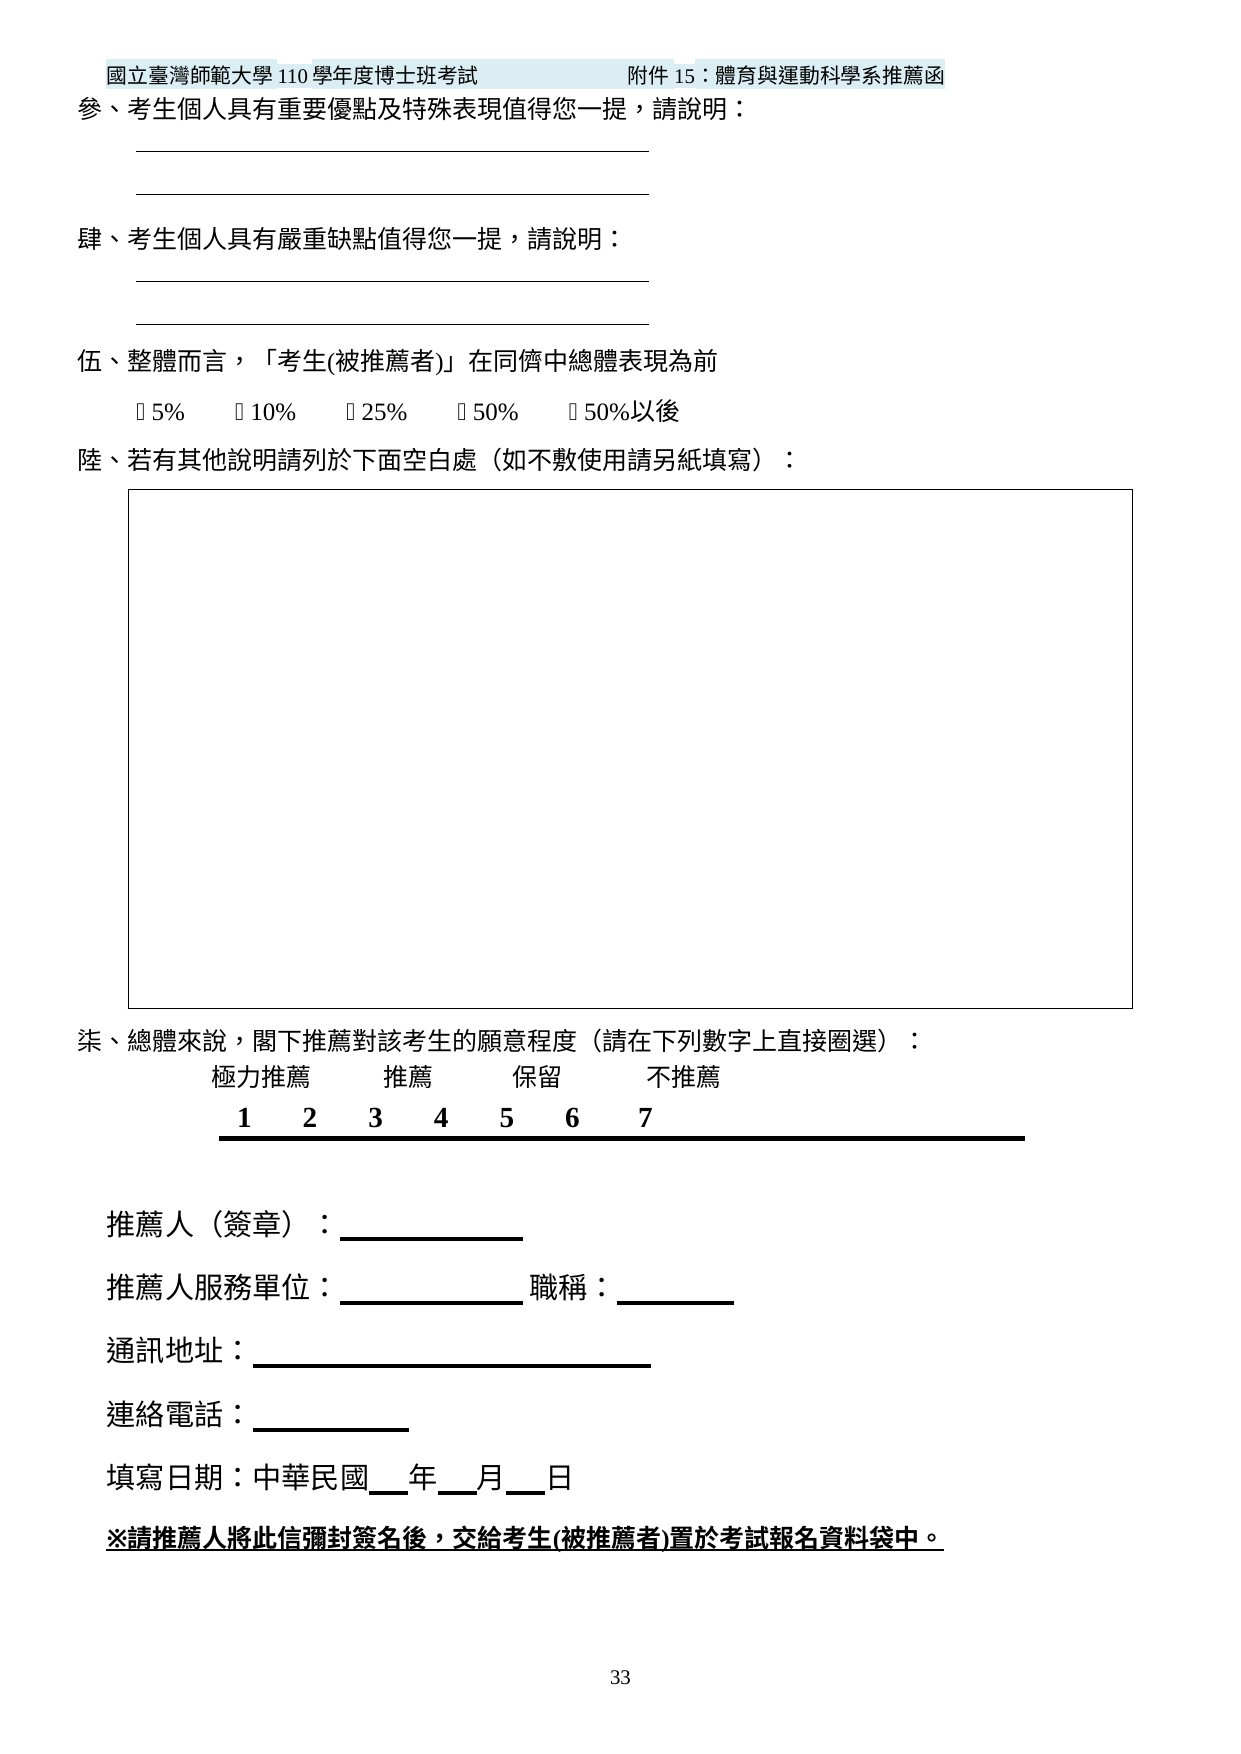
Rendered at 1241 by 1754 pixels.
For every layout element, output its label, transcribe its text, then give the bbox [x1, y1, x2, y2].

text  5%  10%  25%  50%  50%以後 [136, 391, 1134, 427]
text 極力推薦 推薦 保留 不推薦 [136, 1057, 1134, 1093]
text 柒、總體來說，閣下推薦對該考生的願意程度（請在下列數字上直接圈選）： [77, 1021, 1134, 1057]
text 連絡電話： [106, 1391, 1134, 1434]
text 填寫日期：中華民國 年 月 日 [106, 1455, 1134, 1497]
text 通訊地址： [106, 1328, 1134, 1370]
text ※請推薦人將此信彌封簽名後，交給考生(被推薦者)置於考試報名資料袋中。 [106, 1518, 1134, 1554]
text 推薦人服務單位： 職稱： [106, 1264, 1134, 1307]
text 1 2 3 4 5 6 7 [136, 1093, 1134, 1136]
table_header [219, 1141, 1025, 1188]
table_header [129, 490, 1132, 1007]
text 伍、整體而言，「考生(被推薦者)」在同儕中總體表現為前 [77, 342, 1134, 378]
text 推薦人（簽章）： [106, 1201, 1134, 1243]
text 肆、考生個人具有嚴重缺點值得您一提，請說明： [77, 219, 1134, 256]
text 陸、若有其他說明請列於下面空白處（如不敷使用請另紙填寫）： [77, 440, 1134, 476]
text 參、考生個人具有重要優點及特殊表現值得您一提，請說明： [77, 89, 1134, 126]
